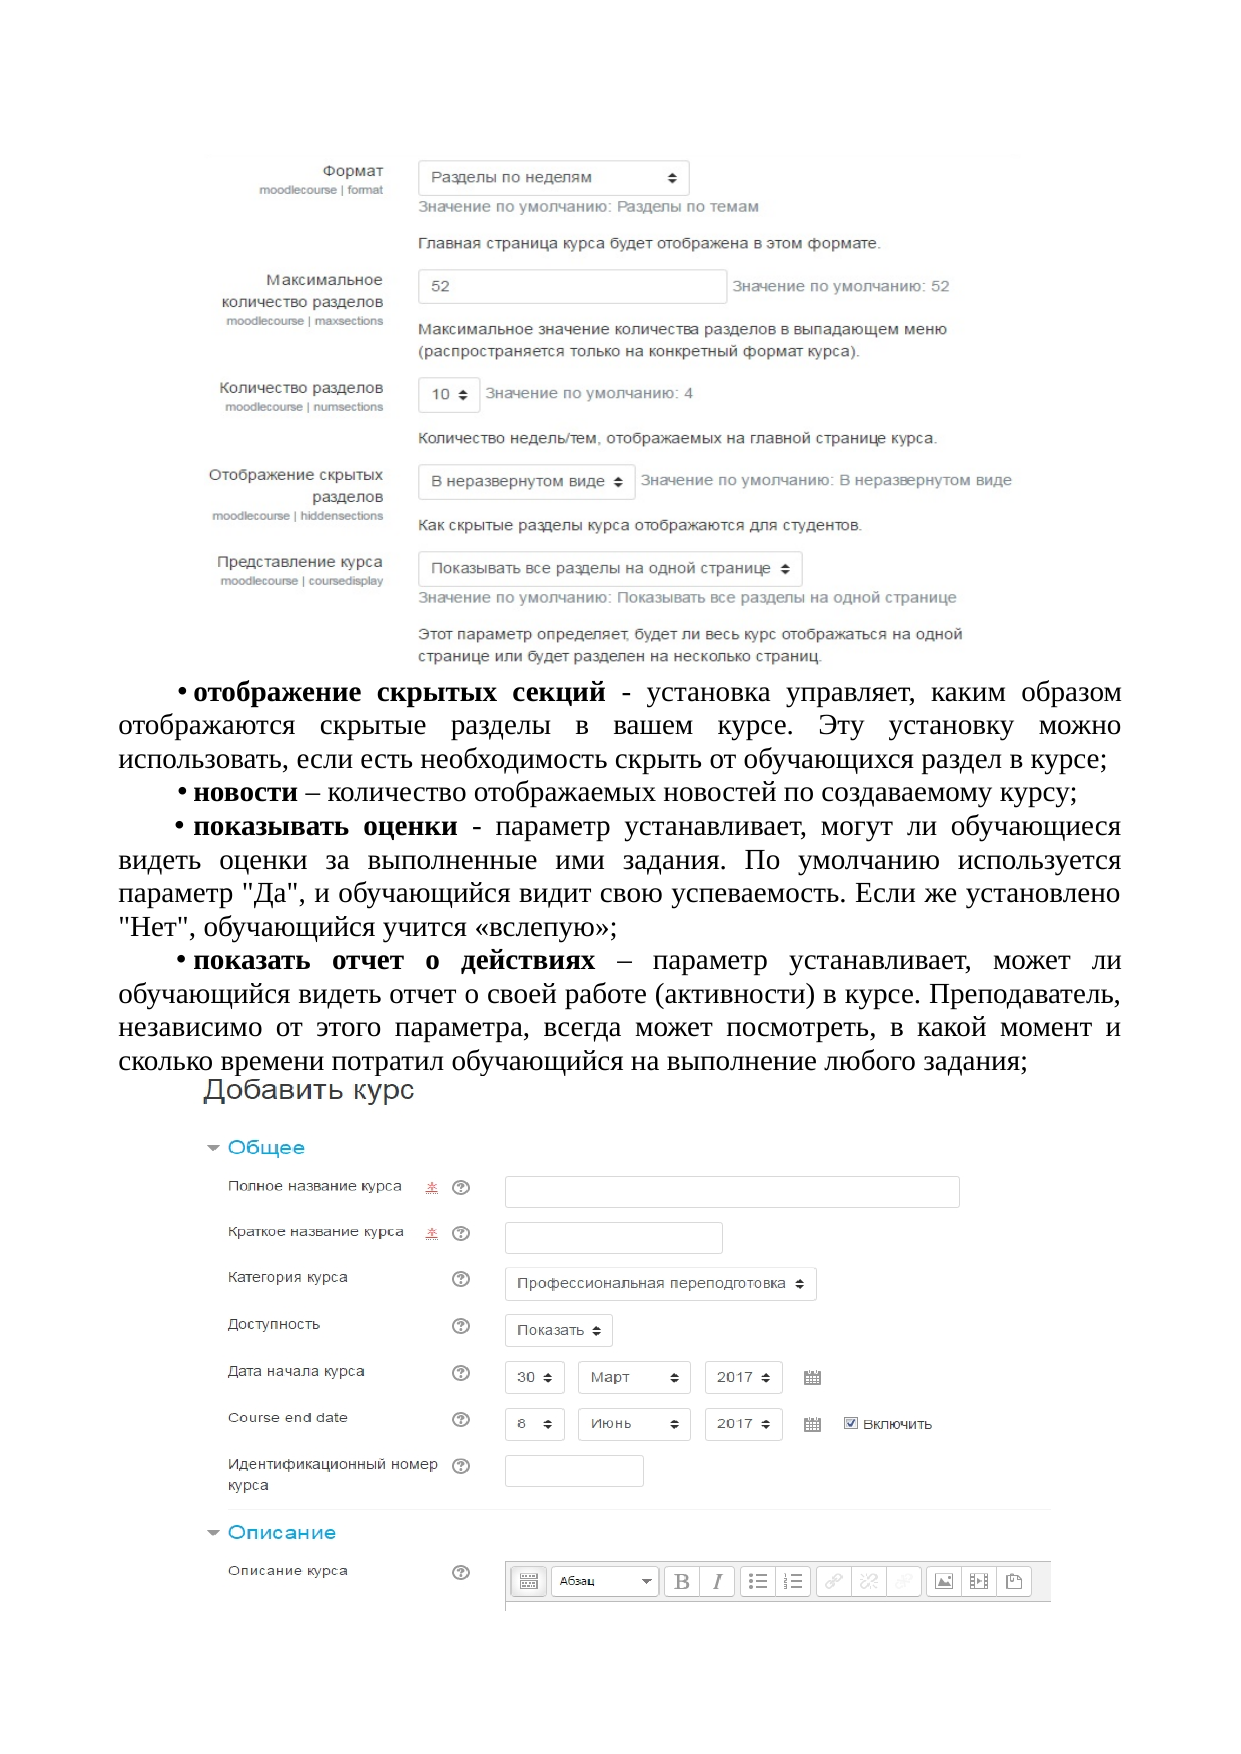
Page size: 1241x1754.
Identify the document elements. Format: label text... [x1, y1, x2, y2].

list показать отчет о действиях – параметр устанавливает, может ли обучающийся видеть отчет о своей работе (активности) в курсе. Преподаватель, независимо от этого параметра, всегда может посмотреть, в какой момент и сколько времени потратил обучающийся на выполнение любого задания; [118, 942, 1122, 1077]
list новости – количество отображаемых новостей по создаваемому курсу; [118, 774, 1122, 808]
list отображение скрытых секций - установка управляет, каким образом отображаются скрытые разделы в вашем курсе. Эту установку можно использовать, если есть необходимость скрыть от обучающихся раздел в курсе; [118, 152, 1122, 774]
list показывать оценки - параметр устанавливает, могут ли обучающиеся видеть оценки за выполненные ими задания. По умолчанию используется параметр "Да", и обучающийся видит свою успеваемость. Если же установлено "Нет", обучающийся учится «вслепую»; [118, 808, 1122, 942]
